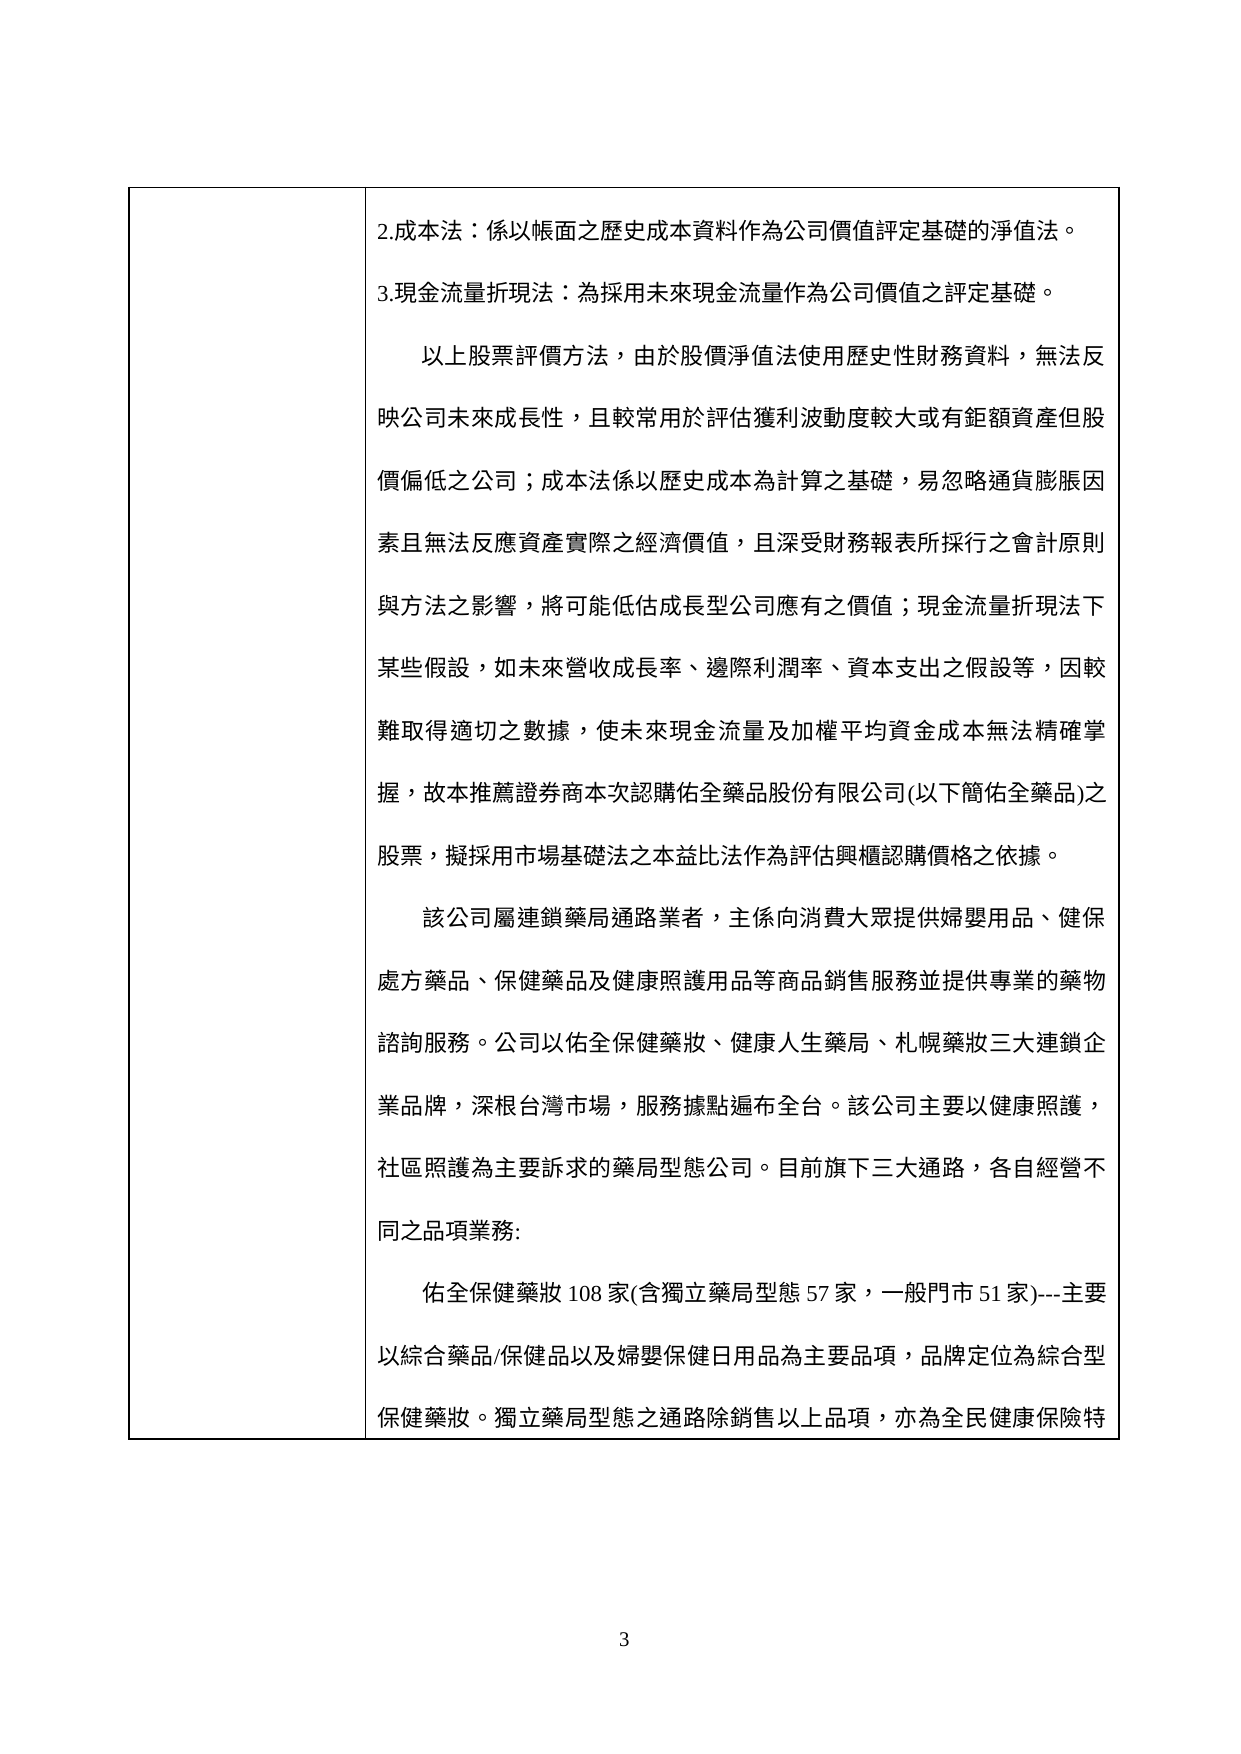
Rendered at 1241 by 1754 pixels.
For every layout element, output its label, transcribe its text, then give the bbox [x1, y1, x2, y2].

table_cell [130, 188, 365, 1438]
table_cell 2.成本法：係以帳面之歷史成本資料作為公司價值評定基礎的淨值法。 3.現金流量折現法：為採用未來現金流量作為公司價值之評定基礎。 以上股票評價方法，由於股價淨值法使用歷史性財務資料，無法反映公司未來成長性，且較常用於評估獲利波動度較大或有鉅額資產但股價偏低之公司；成本法係以歷史成本為計算之基礎，易忽略通貨膨脹因素且無法反應資產實際之經濟價值，且深受財務報表所採行之會計原則與方法之影響，將可能低估成長型公司應有之價值；現金流量折現法下某些假設，如未來營收成長率、邊際利潤率、資本支出之假設等，因較難取得適切之數據，使未來現金流量及加權平均資金成本無法精確掌握，故本推薦證券商本次認購佑全藥品股份有限公司(以下簡佑全藥品)之股票，擬採用市場基礎法之本益比法作為評估興櫃認購價格之依據。 該公司屬連鎖藥局通路業者，主係向消費大眾提供婦嬰用品、健保處方藥品、保健藥品及健康照護用品等商品銷售服務並提供專業的藥物諮詢服務。公司以佑全保健藥妝、健康人生藥局、札幌藥妝三大連鎖企業品牌，深根台灣市場，服務據點遍布全台。該公司主要以健康照護，社區照護為主要訴求的藥局型態公司。目前旗下三大通路，各自經營不同之品項業務: 佑全保健藥妝108家(含獨立藥局型態57家，一般門市51家)---主要以綜合藥品/保健品以及婦嬰保健日用品為主要品項，品牌定位為綜合型保健藥妝。獨立藥局型態之通路除銷售以上品項，亦為全民健康保險特 [366, 188, 1118, 1438]
